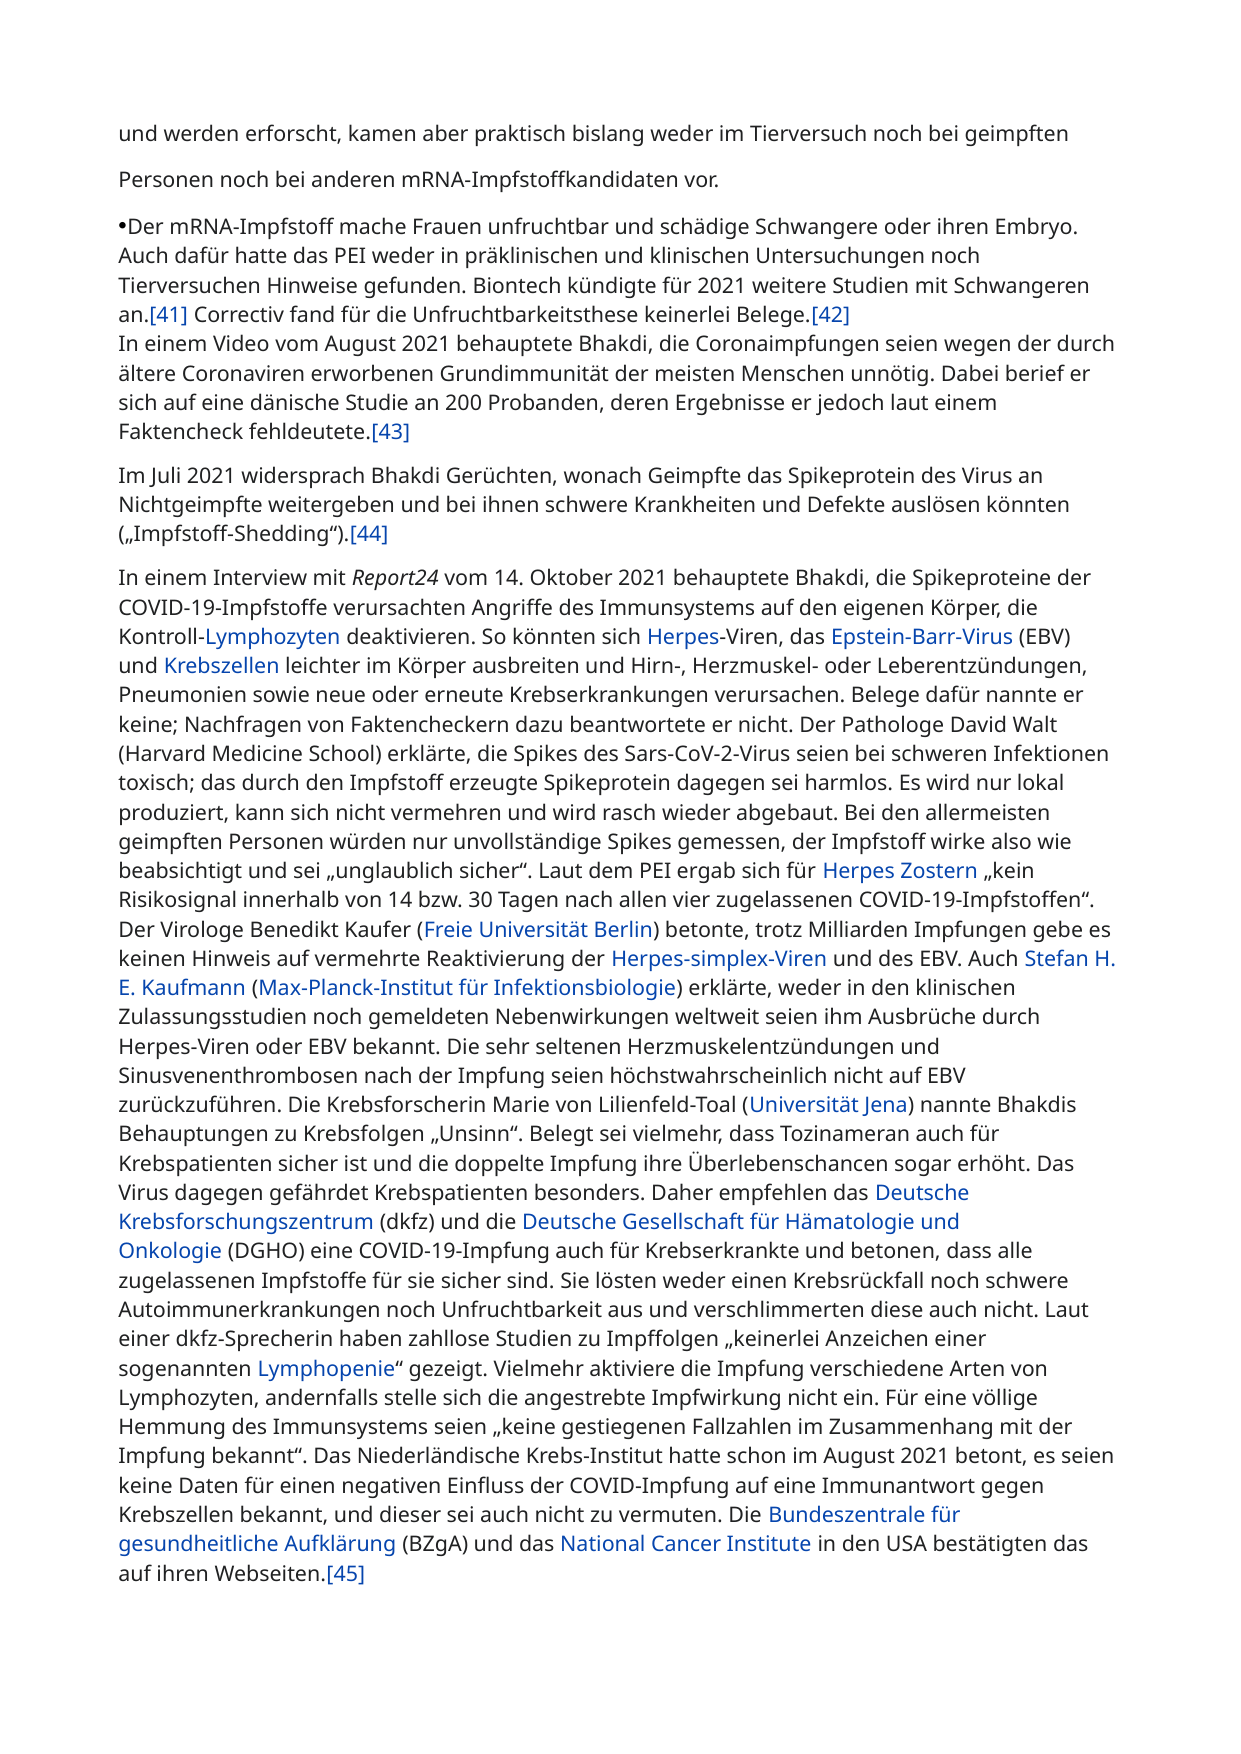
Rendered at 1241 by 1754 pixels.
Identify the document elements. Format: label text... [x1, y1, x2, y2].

text Im Juli 2021 widersprach Bhakdi Gerüchten, wonach Geimpfte das Spikeprotein des Virus an Nichtgeimpfte weitergeben und bei ihnen schwere Krankheiten und Defekte auslösen könnten („Impfstoff-Shedding“).[44] [118, 460, 1122, 548]
list und werden erforscht, kamen aber praktisch bislang weder im Tierversuch noch bei geimpften Personen noch bei anderen mRNA-Impfstoffkandidaten vor. [118, 118, 1122, 194]
text In einem Interview mit Report24 vom 14. Oktober 2021 behauptete Bhakdi, die Spikeproteine der COVID-19-Impfstoffe verursachten Angriffe des Immunsystems auf den eigenen Körper, die Kontroll-Lymphozyten deaktivieren. So könnten sich Herpes-Viren, das Epstein-Barr-Virus (EBV) und Krebszellen leichter im Körper ausbreiten und Hirn-, Herzmuskel- oder Leberentzündungen, Pneumonien sowie neue oder erneute Krebserkrankungen verursachen. Belege dafür nannte er keine; Nachfragen von Faktencheckern dazu beantwortete er nicht. Der Pathologe David Walt (Harvard Medicine School) erklärte, die Spikes des Sars-CoV-2-Virus seien bei schweren Infektionen toxisch; das durch den Impfstoff erzeugte Spikeprotein dagegen sei harmlos. Es wird nur lokal produziert, kann sich nicht vermehren und wird rasch wieder abgebaut. Bei den allermeisten geimpften Personen würden nur unvollständige Spikes gemessen, der Impfstoff wirke also wie beabsichtigt und sei „unglaublich sicher“. Laut dem PEI ergab sich für Herpes Zostern „kein Risikosignal innerhalb von 14 bzw. 30 Tagen nach allen vier zugelassenen COVID-19-Impfstoffen“. Der Virologe Benedikt Kaufer (Freie Universität Berlin) betonte, trotz Milliarden Impfungen gebe es keinen Hinweis auf vermehrte Reaktivierung der Herpes-simplex-Viren und des EBV. Auch Stefan H. E. Kaufmann (Max-Planck-Institut für Infektionsbiologie) erklärte, weder in den klinischen Zulassungsstudien noch gemeldeten Nebenwirkungen weltweit seien ihm Ausbrüche durch Herpes-Viren oder EBV bekannt. Die sehr seltenen Herzmuskelentzündungen und Sinusvenenthrombosen nach der Impfung seien höchstwahrscheinlich nicht auf EBV zurückzuführen. Die Krebsforscherin Marie von Lilienfeld-Toal (Universität Jena) nannte Bhakdis Behauptungen zu Krebsfolgen „Unsinn“. Belegt sei vielmehr, dass Tozinameran auch für Krebspatienten sicher ist und die doppelte Impfung ihre Überlebenschancen sogar erhöht. Das Virus dagegen gefährdet Krebspatienten besonders. Daher empfehlen das Deutsche Krebsforschungszentrum (dkfz) und die Deutsche Gesellschaft für Hämatologie und Onkologie (DGHO) eine COVID-19-Impfung auch für Krebserkrankte und betonen, dass alle zugelassenen Impfstoffe für sie sicher sind. Sie lösten weder einen Krebsrückfall noch schwere Autoimmunerkrankungen noch Unfruchtbarkeit aus und verschlimmerten diese auch nicht. Laut einer dkfz-Sprecherin haben zahllose Studien zu Impffolgen „keinerlei Anzeichen einer sogenannten Lymphopenie“ gezeigt. Vielmehr aktiviere die Impfung verschiedene Arten von Lymphozyten, andernfalls stelle sich die angestrebte Impfwirkung nicht ein. Für eine völlige Hemmung des Immunsystems seien „keine gestiegenen Fallzahlen im Zusammenhang mit der Impfung bekannt“. Das Niederländische Krebs-Institut hatte schon im August 2021 betont, es seien keine Daten für einen negativen Einfluss der COVID-Impfung auf eine Immunantwort gegen Krebszellen bekannt, und dieser sei auch nicht zu vermuten. Die Bundeszentrale für gesundheitliche Aufklärung (BZgA) und das National Cancer Institute in den USA bestätigten das auf ihren Webseiten.[45] [118, 563, 1122, 1587]
list Der mRNA-Impfstoff mache Frauen unfruchtbar und schädige Schwangere oder ihren Embryo. Auch dafür hatte das PEI weder in präklinischen und klinischen Untersuchungen noch Tierversuchen Hinweise gefunden. Biontech kündigte für 2021 weitere Studien mit Schwangeren an.[41] Correctiv fand für die Unfruchtbarkeitsthese keinerlei Belege.[42] [118, 212, 1122, 329]
text In einem Video vom August 2021 behauptete Bhakdi, die Coronaimpfungen seien wegen der durch ältere Coronaviren erworbenen Grundimmunität der meisten Menschen unnötig. Dabei berief er sich auf eine dänische Studie an 200 Probanden, deren Ergebnisse er jedoch laut einem Faktencheck fehldeutete.[43] [118, 329, 1122, 446]
